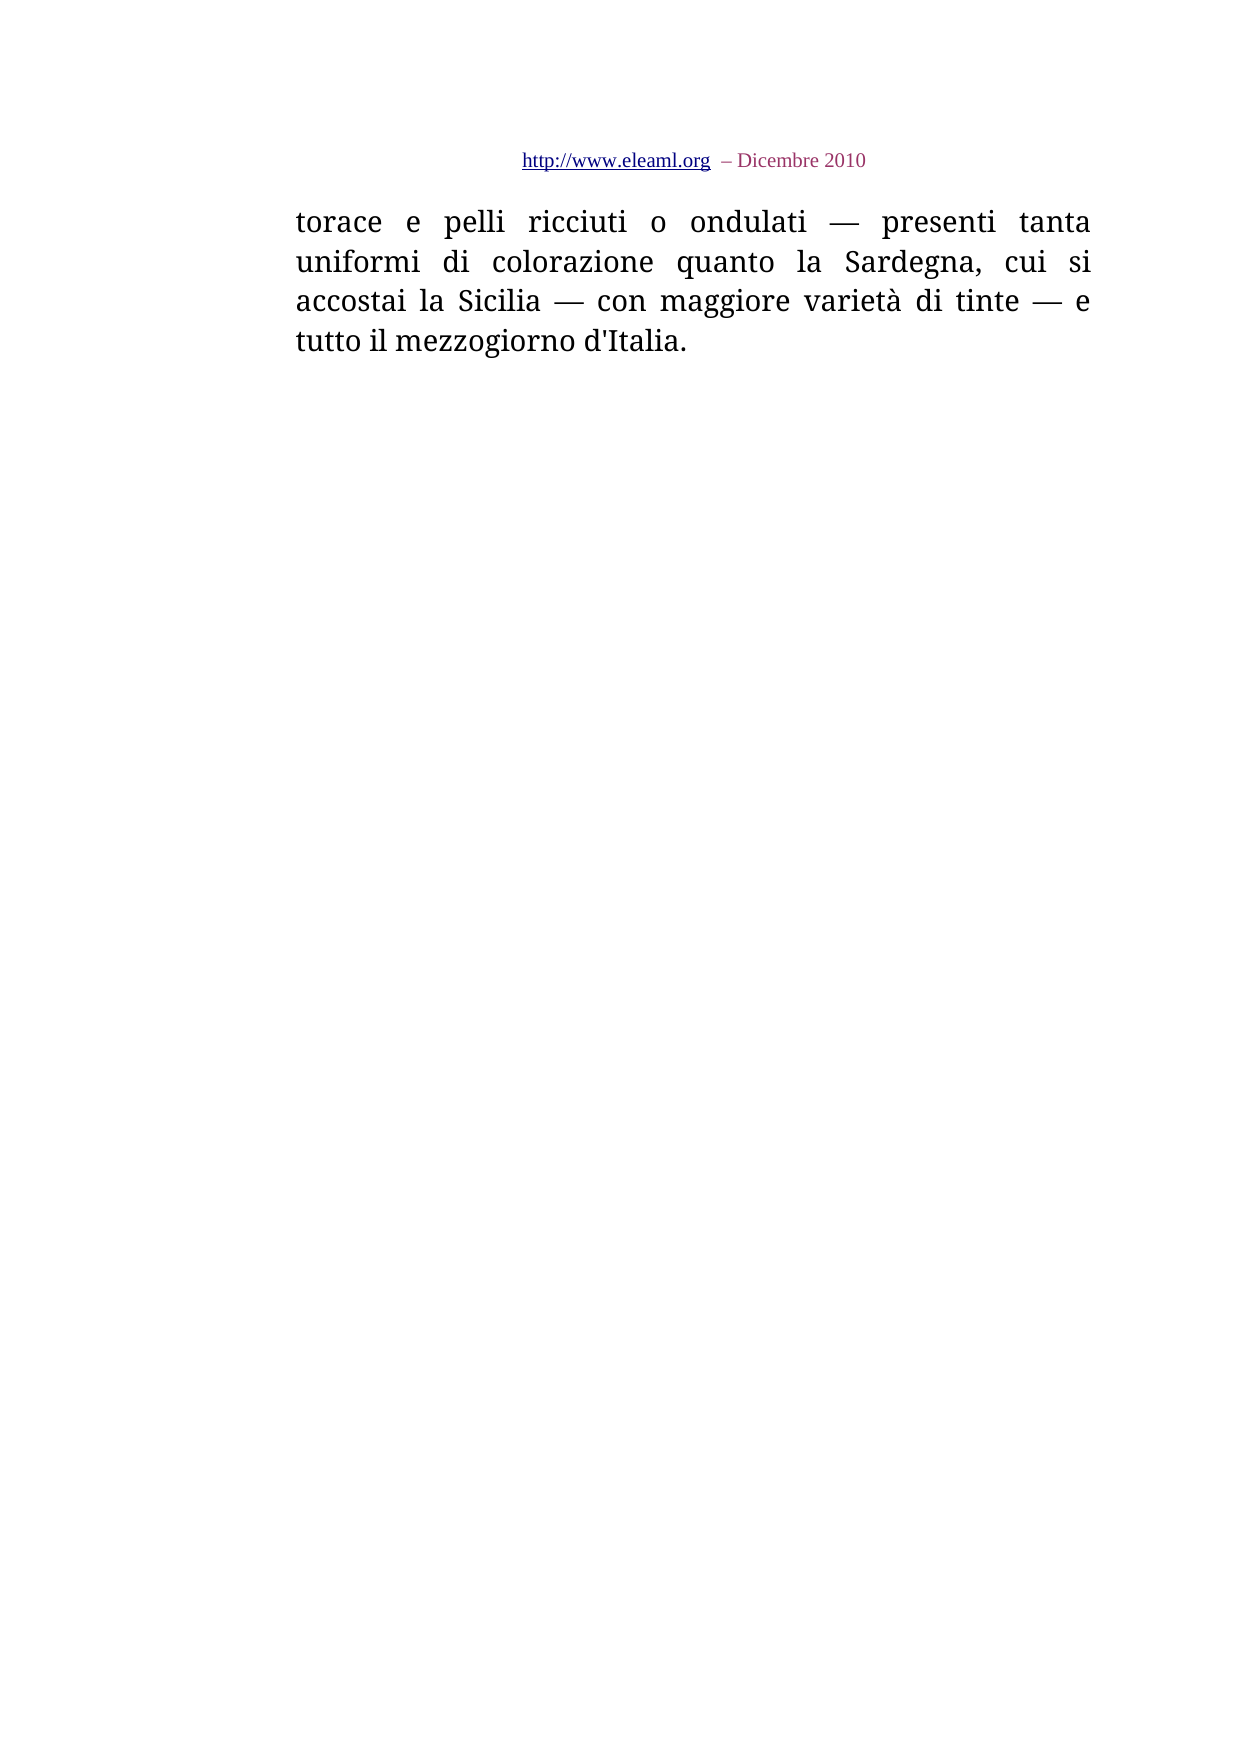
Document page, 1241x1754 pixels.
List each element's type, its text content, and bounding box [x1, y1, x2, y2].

text torace e pelli ricciuti o ondulati — presenti tanta uniformi di colorazione quanto la Sardegna, cui si accostai la Sicilia — con maggiore varietà di tinte — e tutto il mezzogiorno d'Italia. [295, 201, 1092, 360]
